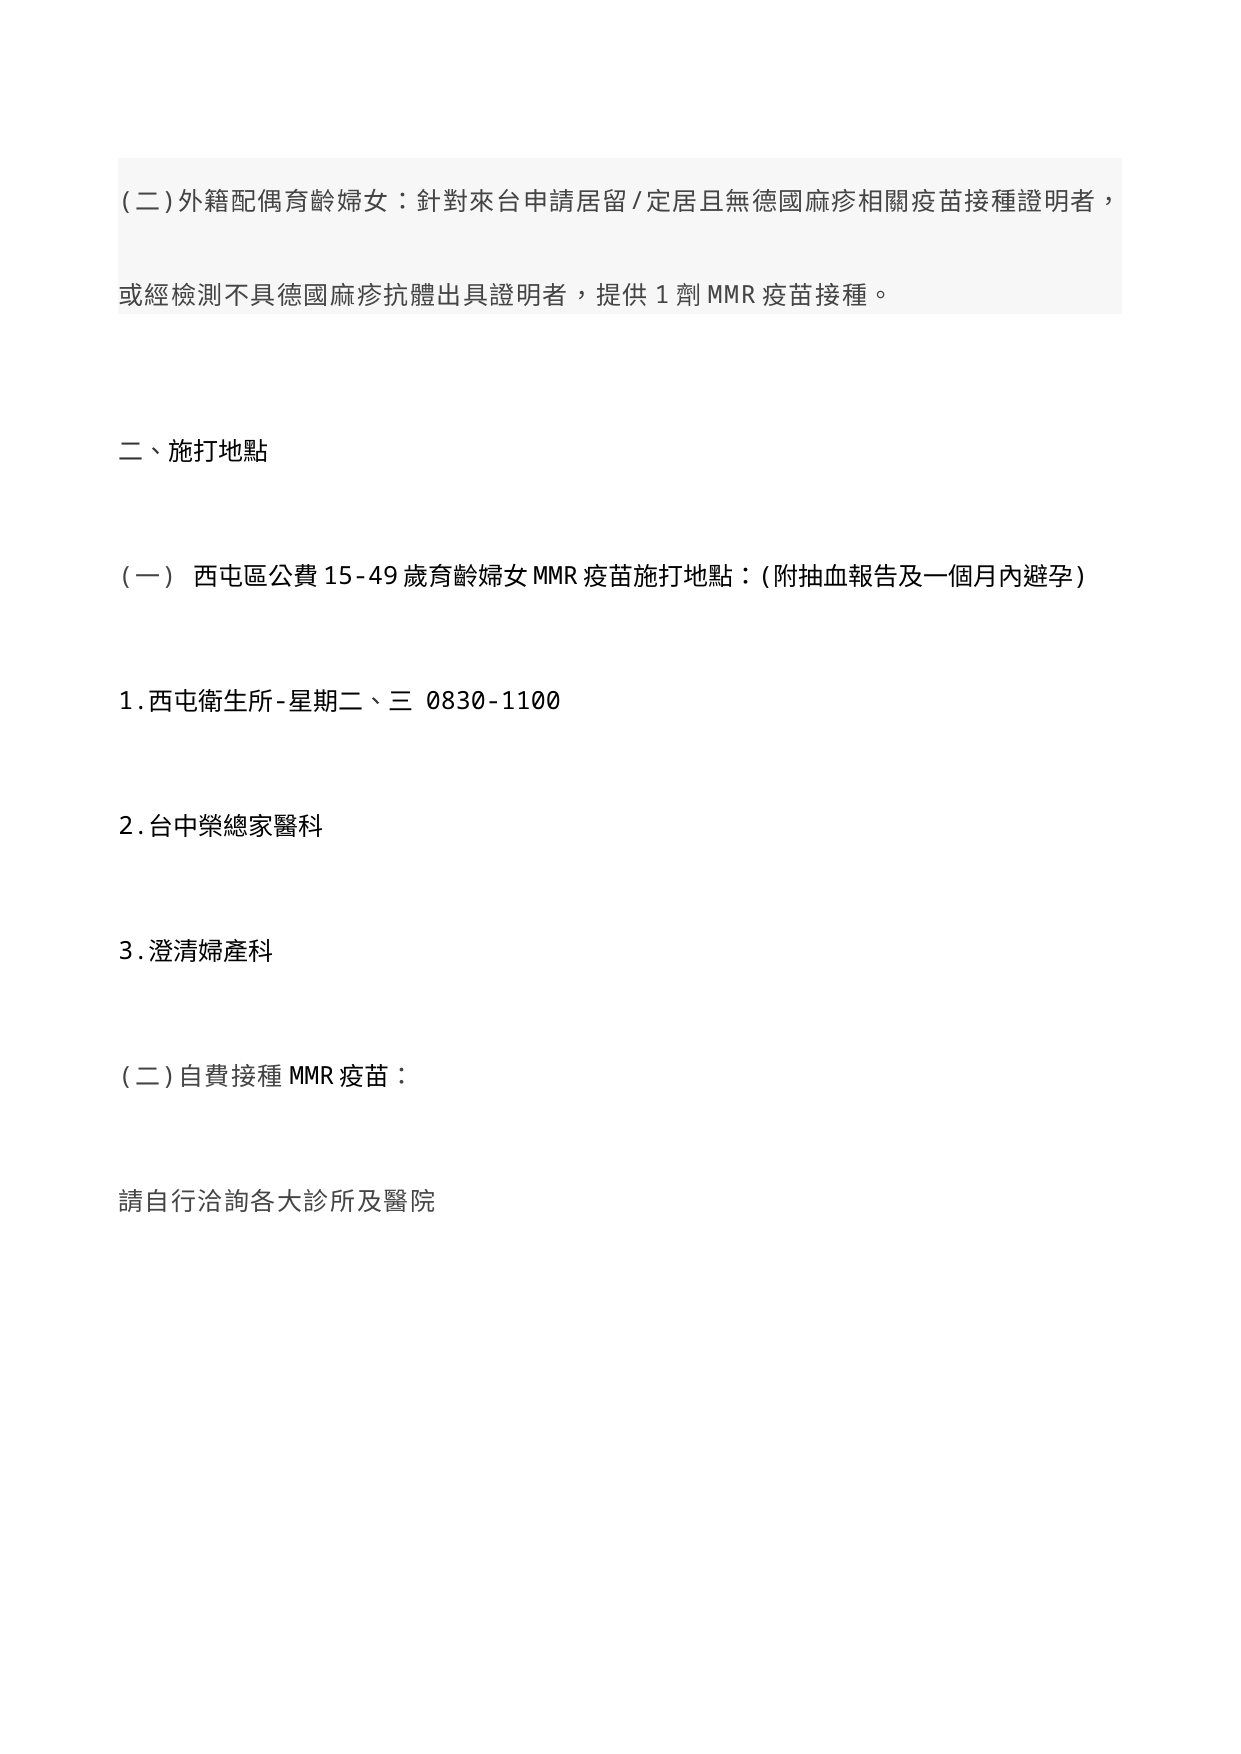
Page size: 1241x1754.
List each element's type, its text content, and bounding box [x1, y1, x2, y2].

text 請自行洽詢各大診所及醫院 [118, 1158, 1122, 1221]
text (二)外籍配偶育齡婦女：針對來台申請居留/定居且無德國麻疹相關疫苗接種證明者，或經檢測不具德國麻疹抗體出具證明者，提供1劑MMR疫苗接種。 [118, 158, 1122, 314]
text (二)自費接種MMR疫苗： [118, 1033, 1122, 1096]
text 1.西屯衛生所-星期二、三 0830-1100 [118, 658, 1122, 721]
text 2.台中榮總家醫科 [118, 783, 1122, 846]
text (一) 西屯區公費15-49歲育齡婦女MMR疫苗施打地點：(附抽血報告及一個月內避孕) [118, 533, 1122, 596]
text 3.澄清婦產科 [118, 908, 1122, 971]
text 二、施打地點 [118, 408, 1122, 471]
